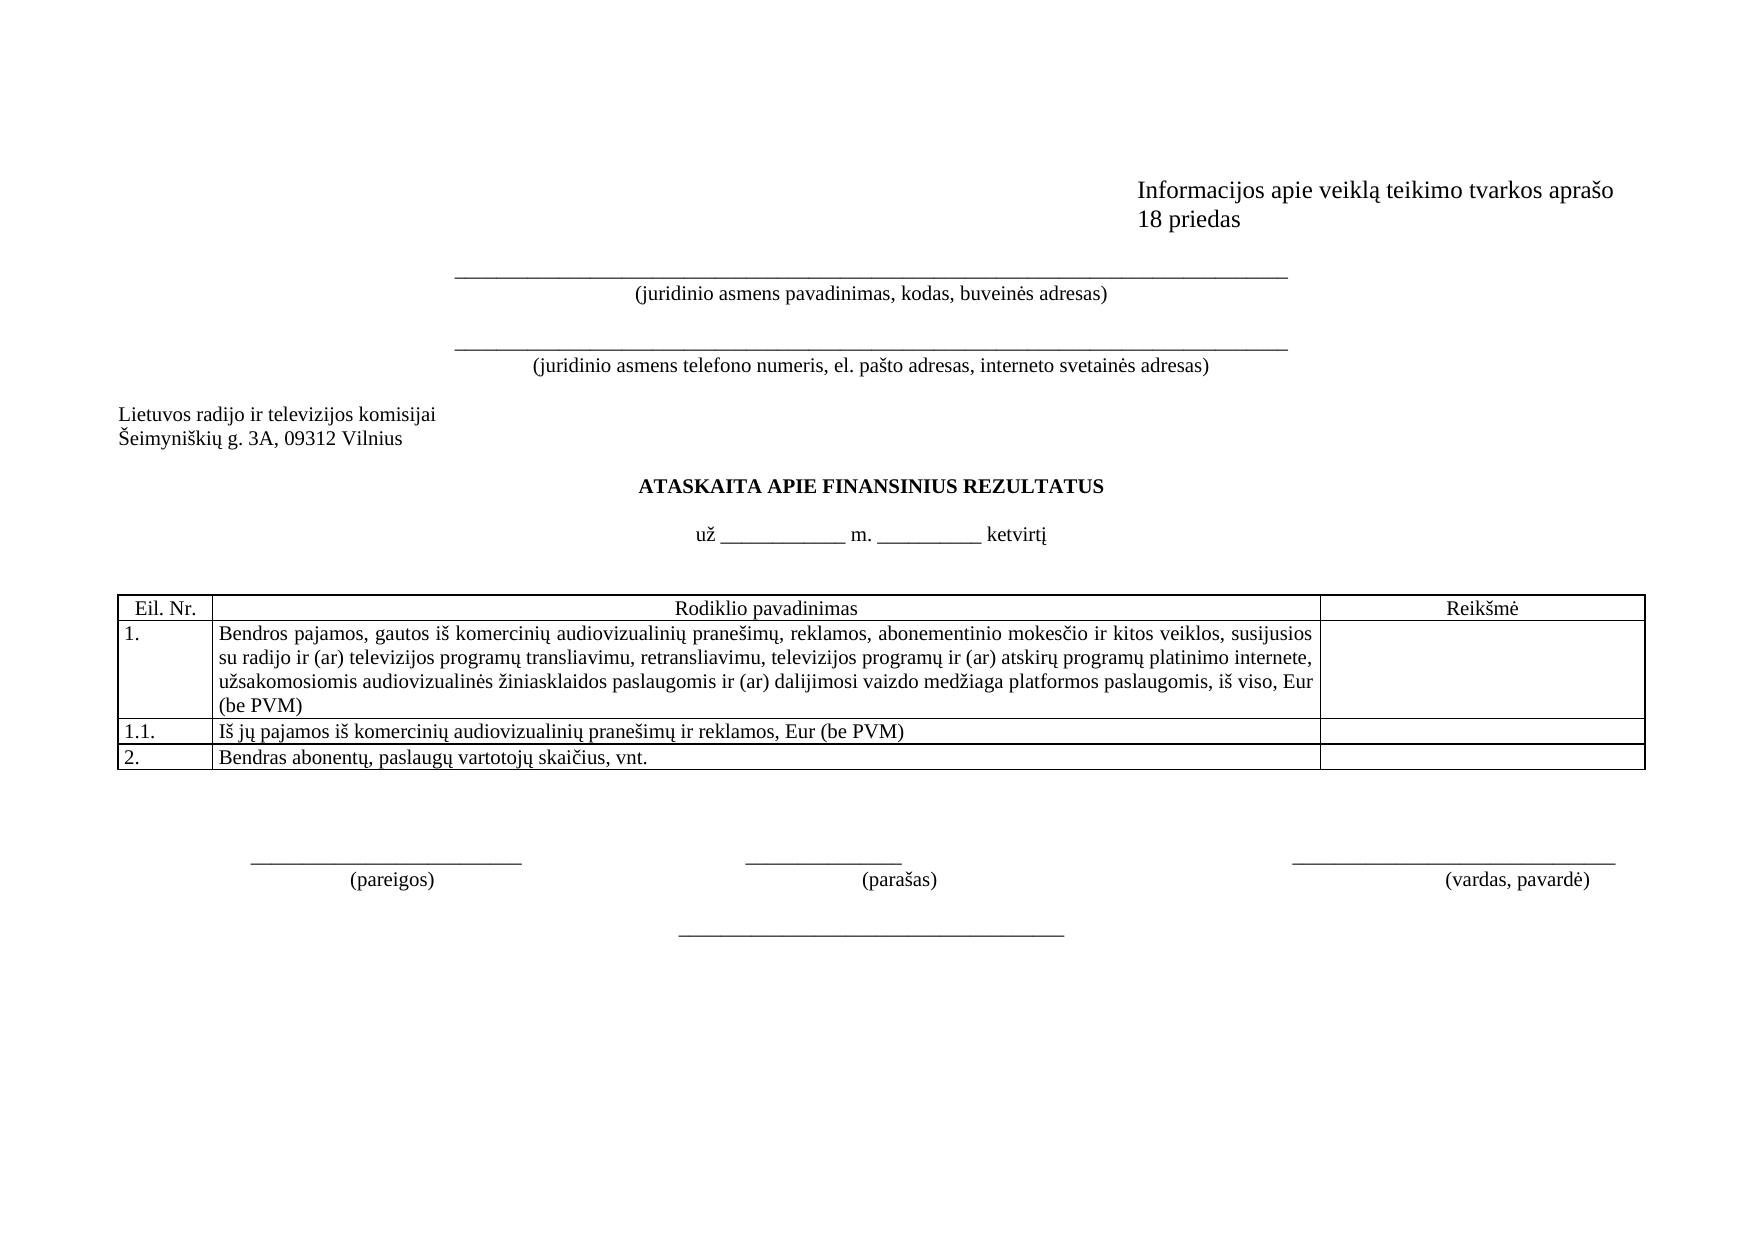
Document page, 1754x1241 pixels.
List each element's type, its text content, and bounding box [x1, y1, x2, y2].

text _____________________________________ [118, 915, 1624, 939]
table_header Reikšmė [1321, 596, 1644, 620]
text Informacijos apie veiklą teikimo tvarkos aprašo 18 priedas [1137, 176, 1624, 233]
text ________________________________________________________________________________ [118, 329, 1624, 353]
table_cell Bendras abonentų, paslaugų vartotojų skaičius, vnt. [213, 745, 1320, 769]
table_cell [1321, 745, 1644, 769]
text Lietuvos radijo ir televizijos komisijai [118, 402, 1624, 426]
table_cell [1321, 621, 1644, 717]
text už ____________ m. __________ ketvirtį [118, 522, 1624, 546]
table_cell 1. [119, 621, 212, 717]
table_header Rodiklio pavadinimas [213, 596, 1320, 620]
text __________________________ _______________ _______________________________ [118, 842, 1624, 867]
text ________________________________________________________________________________ [118, 257, 1624, 281]
text ATASKAITA APIE FINANSINIUS REZULTATUS [118, 474, 1624, 498]
table_cell Bendros pajamos, gautos iš komercinių audiovizualinių pranešimų, reklamos, abonementinio mokesčio ir kitos veiklos, susijusios su radijo ir (ar) televizijos programų transliavimu, retransliavimu, televizijos programų ir (ar) atskirų programų platinimo internete, užsakomosiomis audiovizualinės žiniasklaidos paslaugomis ir (ar) dalijimosi vaizdo medžiaga platformos paslaugomis, iš viso, Eur (be PVM) [213, 621, 1320, 717]
table_header Eil. Nr. [119, 596, 212, 620]
text (pareigos) (parašas) (vardas, pavardė) [118, 867, 1624, 891]
text (juridinio asmens telefono numeris, el. pašto adresas, interneto svetainės adresas) [118, 353, 1624, 377]
text Šeimyniškių g. 3A, 09312 Vilnius [118, 426, 1624, 450]
table_cell 2. [119, 745, 212, 769]
table_cell [1321, 719, 1644, 743]
table_cell 1.1. [119, 719, 212, 743]
table_cell Iš jų pajamos iš komercinių audiovizualinių pranešimų ir reklamos, Eur (be PVM) [213, 719, 1320, 743]
text (juridinio asmens pavadinimas, kodas, buveinės adresas) [118, 281, 1624, 305]
